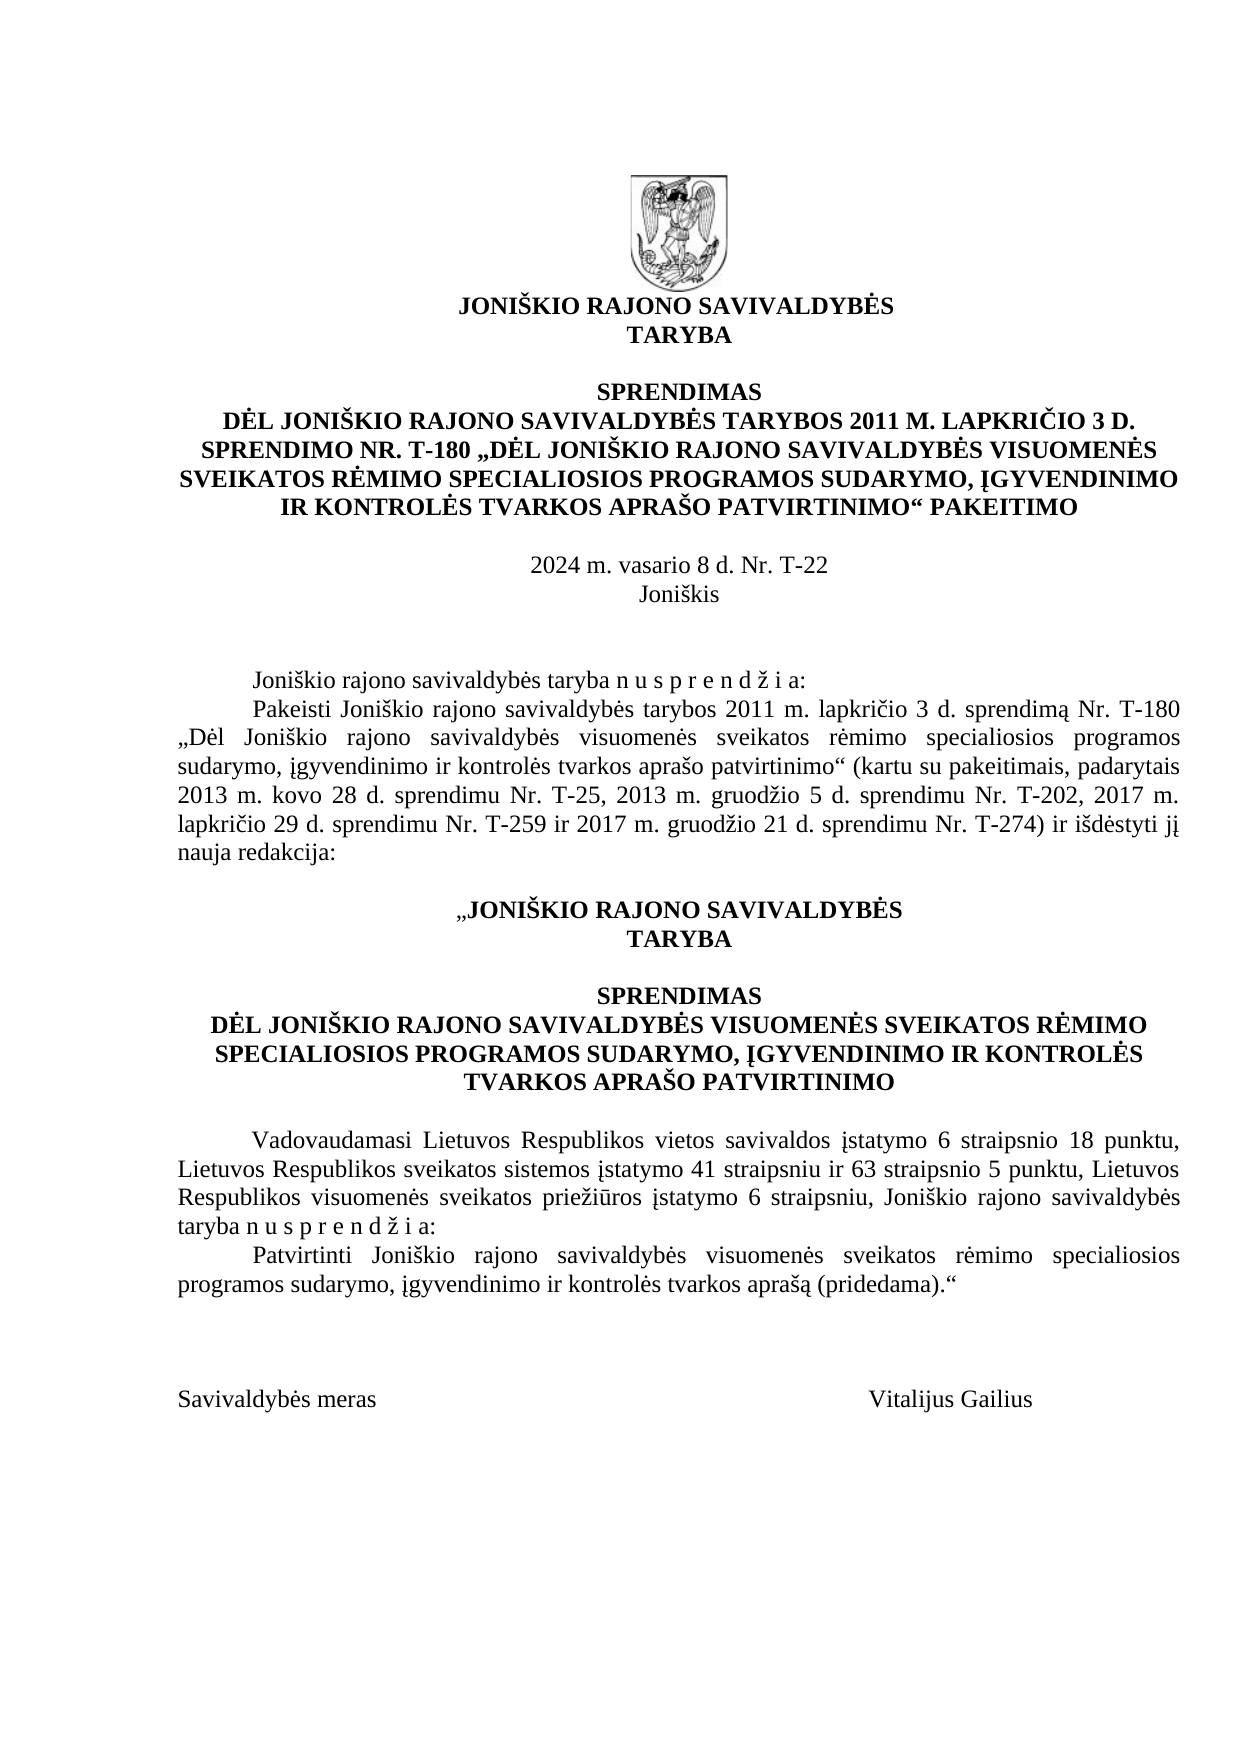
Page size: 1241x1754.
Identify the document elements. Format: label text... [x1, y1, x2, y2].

text DĖL JONIŠKIO RAJONO SAVIVALDYBĖS TARYBOS 2011 M. LAPKRIČIO 3 D. SPRENDIMO NR. T-180 „DĖL JONIŠKIO RAJONO SAVIVALDYBĖS VISUOMENĖS SVEIKATOS RĖMIMO SPECIALIOSIOS PROGRAMOS SUDARYMO, ĮGYVENDINIMO IR KONTROLĖS TVARKOS APRAŠO PATVIRTINIMO“ PAKEITIMO [177, 406, 1181, 521]
text Pakeisti Joniškio rajono savivaldybės tarybos 2011 m. lapkričio 3 d. sprendimą Nr. T-180 „Dėl Joniškio rajono savivaldybės visuomenės sveikatos rėmimo specialiosios programos sudarymo, įgyvendinimo ir kontrolės tvarkos aprašo patvirtinimo“ (kartu su pakeitimais, padarytais 2013 m. kovo 28 d. sprendimu Nr. T-25, 2013 m. gruodžio 5 d. sprendimu Nr. T-202, 2017 m. lapkričio 29 d. sprendimu Nr. T-259 ir 2017 m. gruodžio 21 d. sprendimu Nr. T-274) ir išdėstyti jį nauja redakcija: [177, 694, 1181, 866]
text Joniškio rajono savivaldybės taryba nusprendžia: [177, 665, 1181, 694]
text Joniškis [177, 579, 1181, 607]
text Vadovaudamasi Lietuvos Respublikos vietos savivaldos įstatymo 6 straipsnio 18 punktu, Lietuvos Respublikos sveikatos sistemos įstatymo 41 straipsniu ir 63 straipsnio 5 punktu, Lietuvos Respublikos visuomenės sveikatos priežiūros įstatymo 6 straipsniu, Joniškio rajono savivaldybės taryba nusprendžia: [177, 1125, 1181, 1240]
text SPRENDIMAS [177, 377, 1181, 406]
text SPRENDIMAS [177, 981, 1181, 1010]
text JONIŠKIO RAJONO SAVIVALDYBĖS [177, 291, 1181, 320]
text „JONIŠKIO RAJONO SAVIVALDYBĖS [177, 895, 1181, 924]
text DĖL JONIŠKIO RAJONO SAVIVALDYBĖS VISUOMENĖS SVEIKATOS RĖMIMO SPECIALIOSIOS PROGRAMOS SUDARYMO, ĮGYVENDINIMO IR KONTROLĖS TVARKOS APRAŠO PATVIRTINIMO [177, 1010, 1181, 1096]
text 2024 m. vasario 8 d. Nr. T-22 [177, 550, 1181, 579]
text TARYBA [177, 320, 1181, 349]
text TARYBA [177, 924, 1181, 952]
text Patvirtinti Joniškio rajono savivaldybės visuomenės sveikatos rėmimo specialiosios programos sudarymo, įgyvendinimo ir kontrolės tvarkos aprašą (pridedama).“ [177, 1240, 1181, 1297]
text Savivaldybės meras Vitalijus Gailius [177, 1384, 1181, 1412]
